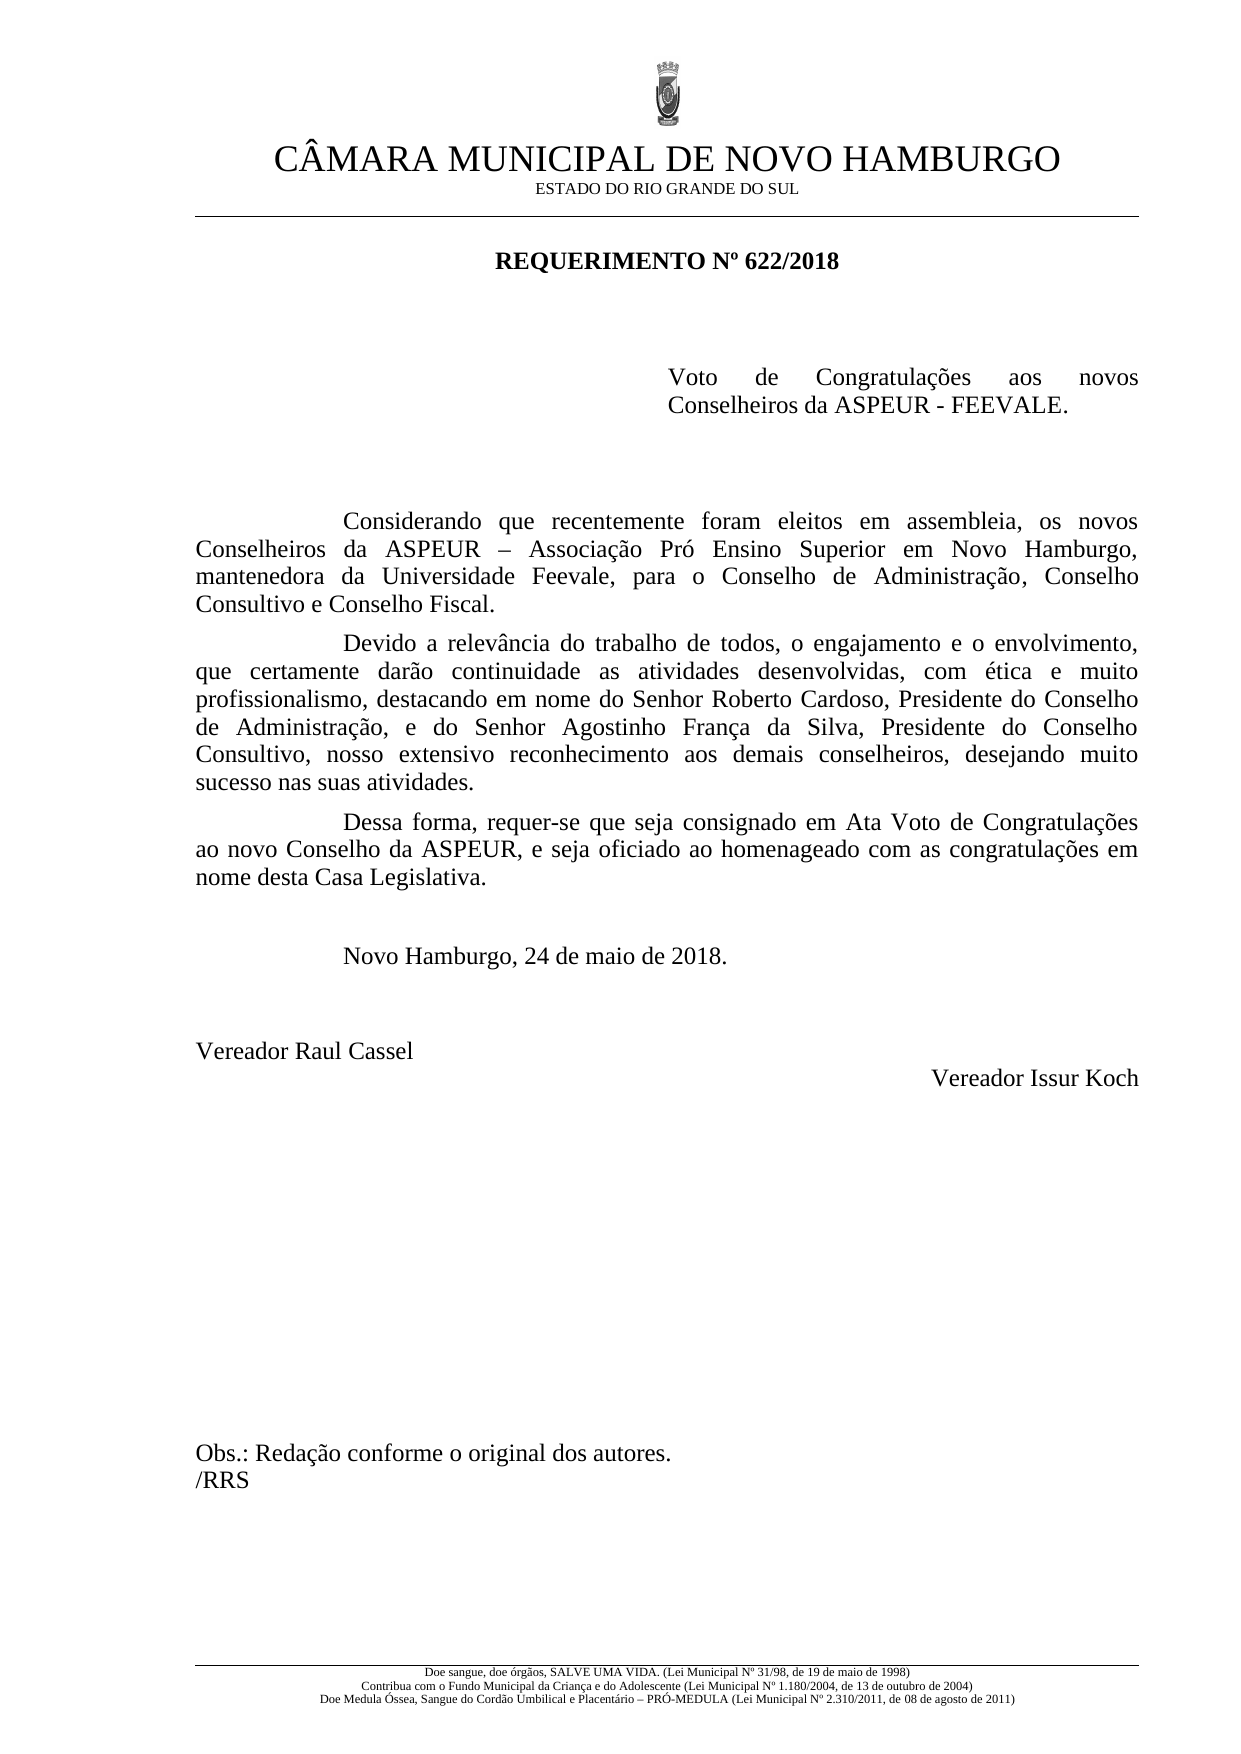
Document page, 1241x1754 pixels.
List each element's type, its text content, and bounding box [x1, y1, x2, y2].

text Devido a relevância do trabalho de todos, o engajamento e o envolvimento, que certamente darão continuidade as atividades desenvolvidas, com ética e muito profissionalismo, destacando em nome do Senhor Roberto Cardoso, Presidente do Conselho de Administração, e do Senhor Agostinho França da Silva, Presidente do Conselho Consultivo, nosso extensivo reconhecimento aos demais conselheiros, desejando muito sucesso nas suas atividades. [195, 629, 1139, 796]
text Vereador Raul Cassel Vereador Issur Koch [195, 1037, 1139, 1092]
text Voto de Congratulações aos novos Conselheiros da ASPEUR - FEEVALE. [668, 363, 1139, 418]
text Obs.: Redação conforme o original dos autores. [195, 1439, 1139, 1466]
text Novo Hamburgo, 24 de maio de 2018. [343, 942, 1139, 970]
text Considerando que recentemente foram eleitos em assembleia, os novos Conselheiros da ASPEUR – Associação Pró Ensino Superior em Novo Hamburgo, mantenedora da Universidade Feevale, para o Conselho de Administração, Conselho Consultivo e Conselho Fiscal. [195, 507, 1139, 618]
text REQUERIMENTO Nº 622/2018 [195, 247, 1139, 274]
text /RRS [195, 1466, 1139, 1494]
text Dessa forma, requer-se que seja consignado em Ata Voto de Congratulações ao novo Conselho da ASPEUR, e seja oficiado ao homenageado com as congratulações em nome desta Casa Legislativa. [195, 808, 1139, 891]
